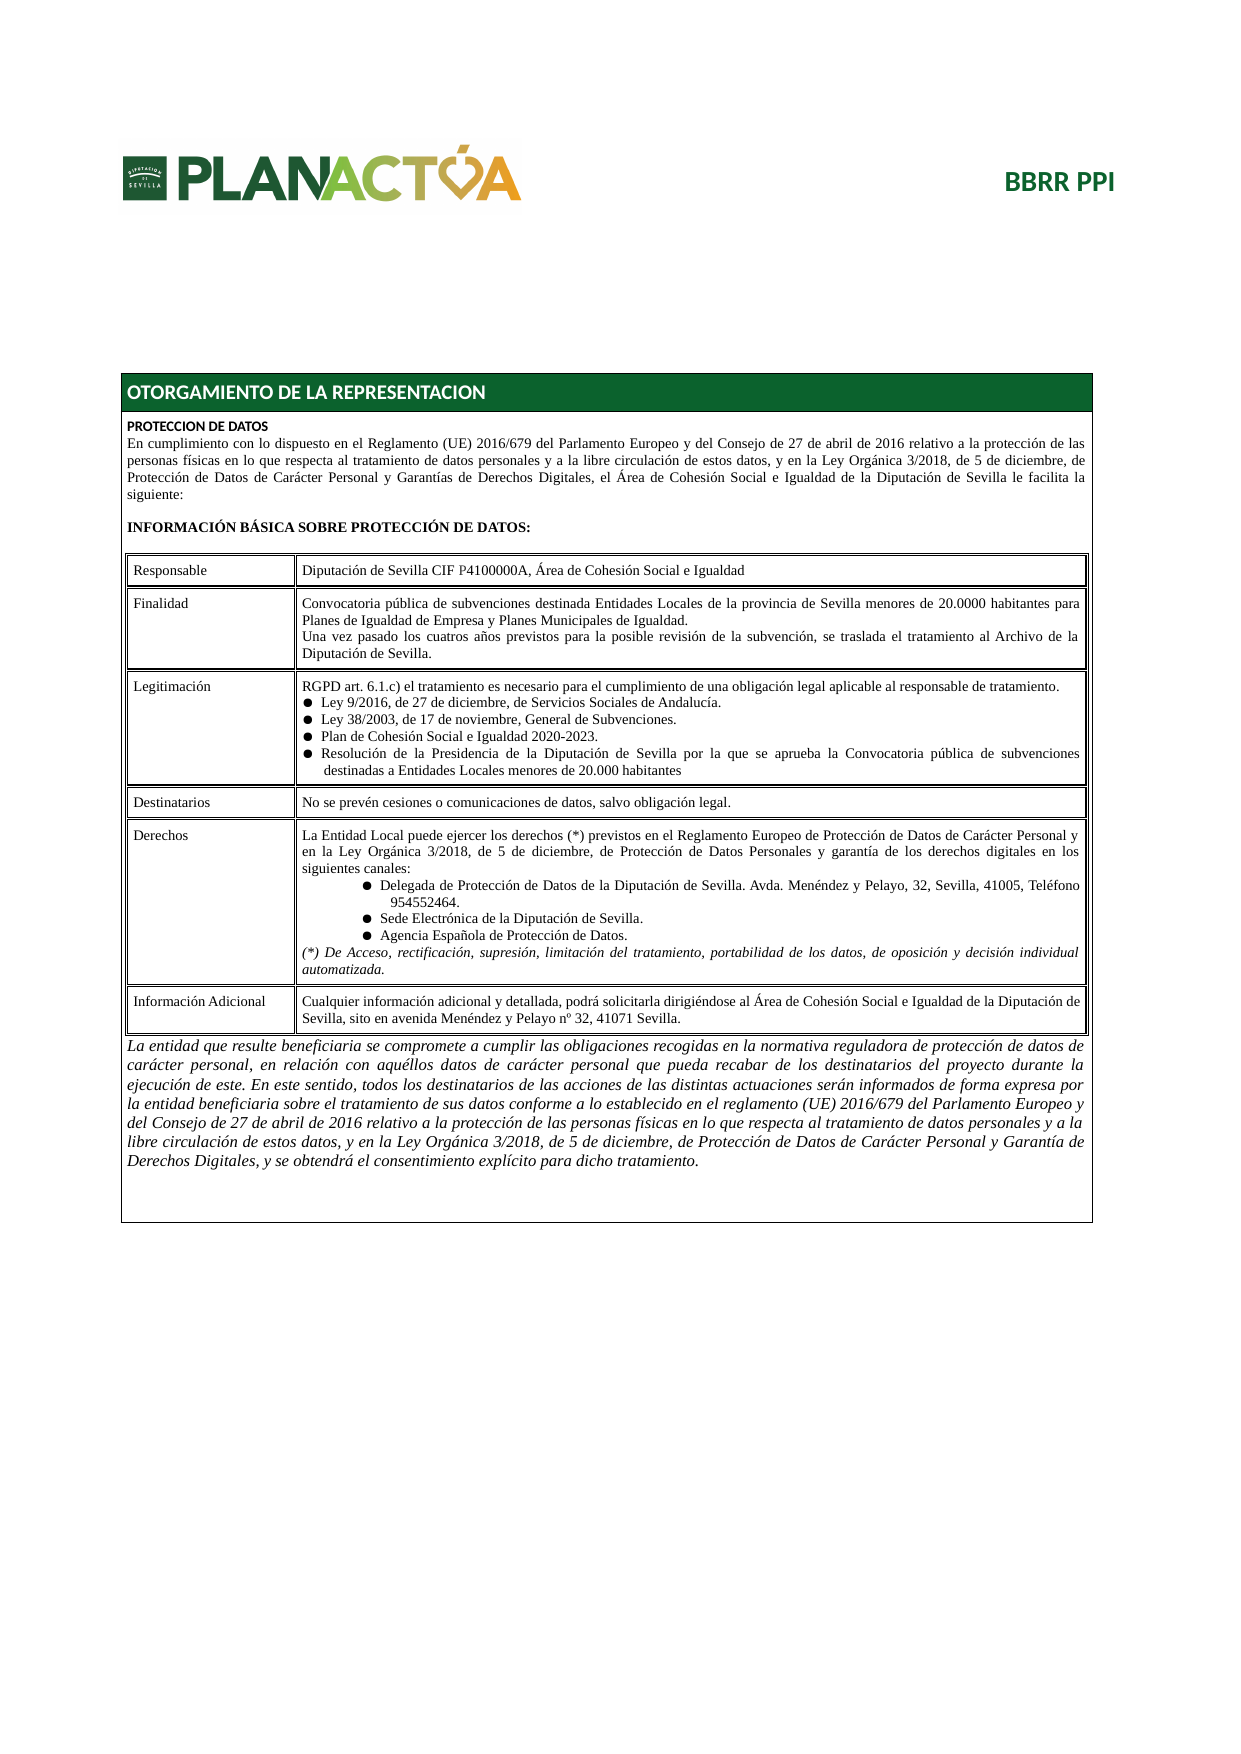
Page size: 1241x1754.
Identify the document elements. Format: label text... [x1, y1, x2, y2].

table_cell RGPD art. 6.1.c) el tratamiento es necesario para el cumplimiento de una obligación legal aplicable al responsable de tratamiento. Ley 9/2016, de 27 de diciembre, de Servicios Sociales de Andalucía. Ley 38/2003, de 17 de noviembre, General de Subvenciones. Plan de Cohesión Social e Igualdad 2020-2023. Resolución de la Presidencia de la Diputación de Sevilla por la que se aprueba la Convocatoria pública de subvenciones destinadas a Entidades Locales menores de 20.000 habitantes [297, 672, 1085, 784]
table_cell Cualquier información adicional y detallada, podrá solicitarla dirigiéndose al Área de Cohesión Social e Igualdad de la Diputación de Sevilla, sito en avenida Menéndez y Pelayo nº 32, 41071 Sevilla. [297, 987, 1085, 1033]
table_cell PROTECCION DE DATOS En cumplimiento con lo dispuesto en el Reglamento (UE) 2016/679 del Parlamento Europeo y del Consejo de 27 de abril de 2016 relativo a la protección de las personas físicas en lo que respecta al tratamiento de datos personales y a la libre circulación de estos datos, y en la Ley Orgánica 3/2018, de 5 de diciembre, de Protección de Datos de Carácter Personal y Garantías de Derechos Digitales, el Área de Cohesión Social e Igualdad de la Diputación de Sevilla le facilita la siguiente: INFORMACIÓN BÁSICA SOBRE PROTECCIÓN DE DATOS: La entidad que resulte beneficiaria se compromete a cumplir las obligaciones recogidas en la normativa reguladora de protección de datos de carácter personal, en relación con aquéllos datos de carácter personal que pueda recabar de los destinatarios del proyecto durante la ejecución de este. En este sentido, todos los destinatarios de las acciones de las distintas actuaciones serán informados de forma expresa por la entidad beneficiaria sobre el tratamiento de sus datos conforme a lo establecido en el reglamento (UE) 2016/679 del Parlamento Europeo y del Consejo de 27 de abril de 2016 relativo a la protección de las personas físicas en lo que respecta al tratamiento de datos personales y a la libre circulación de estos datos, y en la Ley Orgánica 3/2018, de 5 de diciembre, de Protección de Datos de Carácter Personal y Garantía de Derechos Digitales, y se obtendrá el consentimiento explícito para dicho tratamiento. [122, 412, 1092, 1222]
picture [118, 138, 522, 215]
table_cell La Entidad Local puede ejercer los derechos (*) previstos en el Reglamento Europeo de Protección de Datos de Carácter Personal y en la Ley Orgánica 3/2018, de 5 de diciembre, de Protección de Datos Personales y garantía de los derechos digitales en los siguientes canales: Delegada de Protección de Datos de la Diputación de Sevilla. Avda. Menéndez y Pelayo, 32, Sevilla, 41005, Teléfono 954552464. Sede Electrónica de la Diputación de Sevilla. Agencia Española de Protección de Datos. (*) De Acceso, rectificación, supresión, limitación del tratamiento, portabilidad de los datos, de oposición y decisión individual automatizada. [297, 820, 1085, 983]
table_cell No se prevén cesiones o comunicaciones de datos, salvo obligación legal. [297, 788, 1085, 817]
table_cell Información Adicional [128, 987, 294, 1033]
table_header OTORGAMIENTO DE LA REPRESENTACION [122, 374, 1092, 411]
table_cell Destinatarios [128, 788, 294, 817]
table_header Diputación de Sevilla CIF P4100000A, Área de Cohesión Social e Igualdad [297, 556, 1085, 585]
table_header Responsable [128, 556, 294, 585]
table_cell Legitimación [128, 672, 294, 784]
table_cell Derechos [128, 820, 294, 983]
table_cell Convocatoria pública de subvenciones destinada Entidades Locales de la provincia de Sevilla menores de 20.0000 habitantes para Planes de Igualdad de Empresa y Planes Municipales de Igualdad. Una vez pasado los cuatros años previstos para la posible revisión de la subvención, se traslada el tratamiento al Archivo de la Diputación de Sevilla. [297, 589, 1085, 668]
table_cell Finalidad [128, 589, 294, 668]
